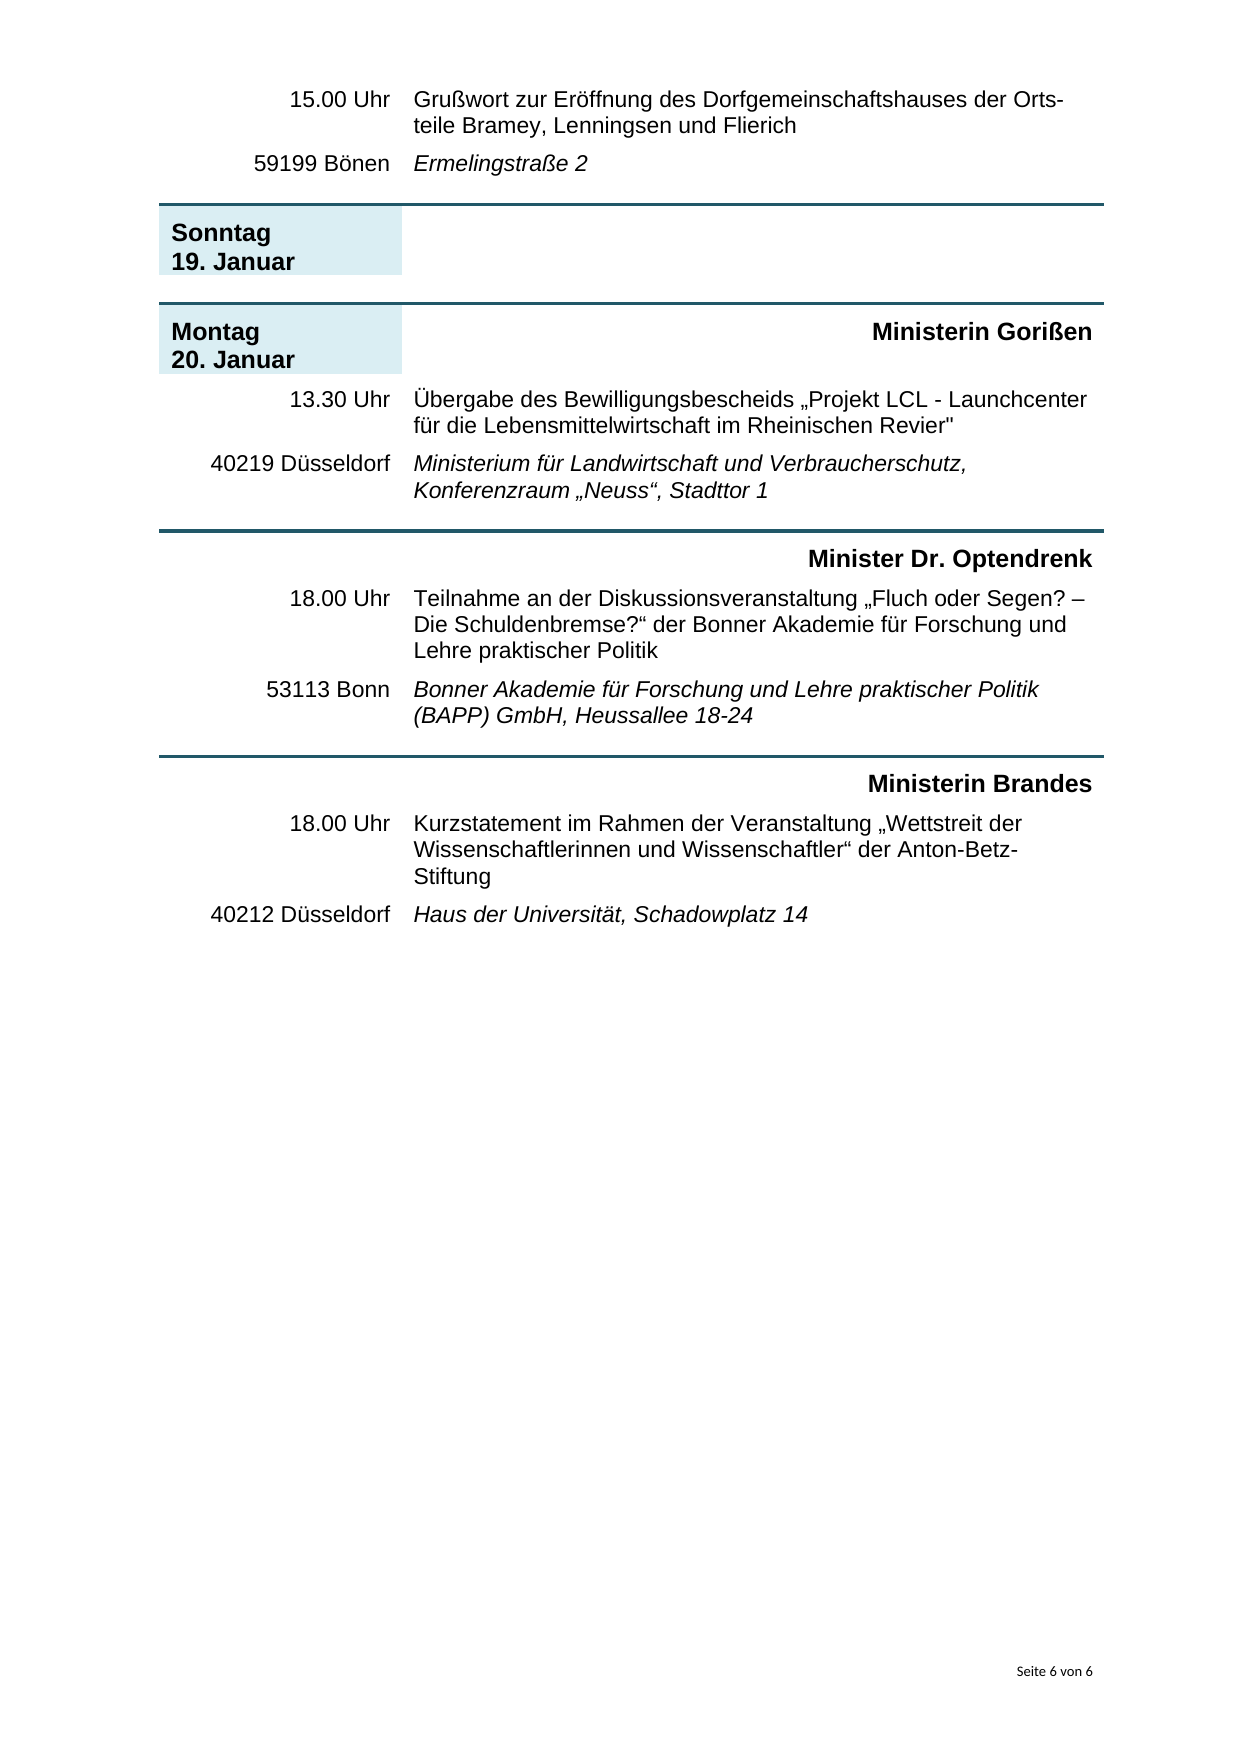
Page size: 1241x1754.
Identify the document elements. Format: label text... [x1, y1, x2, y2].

table_cell Grußwort zur Eröffnung des Dorfgemeinschaftshauses der Orts-teile Bramey, Lenningsen und Flierich [402, 74, 1104, 138]
table_header [159, 758, 402, 798]
table_header [159, 533, 402, 573]
table_cell Ministerium für Landwirtschaft und Verbraucherschutz, Konferenzraum „Neuss“, Stadttor 1 [402, 439, 1104, 503]
table_cell Bonner Akademie für Forschung und Lehre praktischer Politik (BAPP) GmbH, Heussallee 18-24 [402, 664, 1104, 728]
table_cell Teilnahme an der Diskussionsveranstaltung „Fluch oder Segen? – Die Schuldenbremse?“ der Bonner Akademie für Forschung und Lehre praktischer Politik [402, 573, 1104, 664]
table_cell Kurzstatement im Rahmen der Veranstaltung „Wettstreit der Wissenschaftlerinnen und Wissenschaftler“ der Anton-Betz-Stiftung [402, 798, 1104, 889]
table_header Montag 20. Januar [159, 305, 402, 374]
table_cell Übergabe des Bewilligungsbescheids „Projekt LCL - Launchcenter für die Lebensmittelwirtschaft im Rheinischen Revier" [402, 374, 1104, 438]
table_header Sonntag 19. Januar [159, 206, 402, 275]
table_cell 40212 Düsseldorf [159, 889, 402, 927]
table_cell 59199 Bönen [159, 138, 402, 176]
table_header Ministerin Gorißen [402, 305, 1104, 374]
table_header [402, 206, 1104, 275]
table_header Minister Dr. Optendrenk [402, 533, 1104, 573]
table_cell 18.00 Uhr [159, 573, 402, 664]
table_cell 40219 Düsseldorf [159, 439, 402, 503]
table_cell 15.00 Uhr [159, 74, 402, 138]
table_cell 53113 Bonn [159, 664, 402, 728]
table_cell 13.30 Uhr [159, 374, 402, 438]
table_cell 18.00 Uhr [159, 798, 402, 889]
table_cell Ermelingstraße 2 [402, 138, 1104, 176]
table_cell Haus der Universität, Schadowplatz 14 [402, 889, 1104, 927]
table_header Ministerin Brandes [402, 758, 1104, 798]
